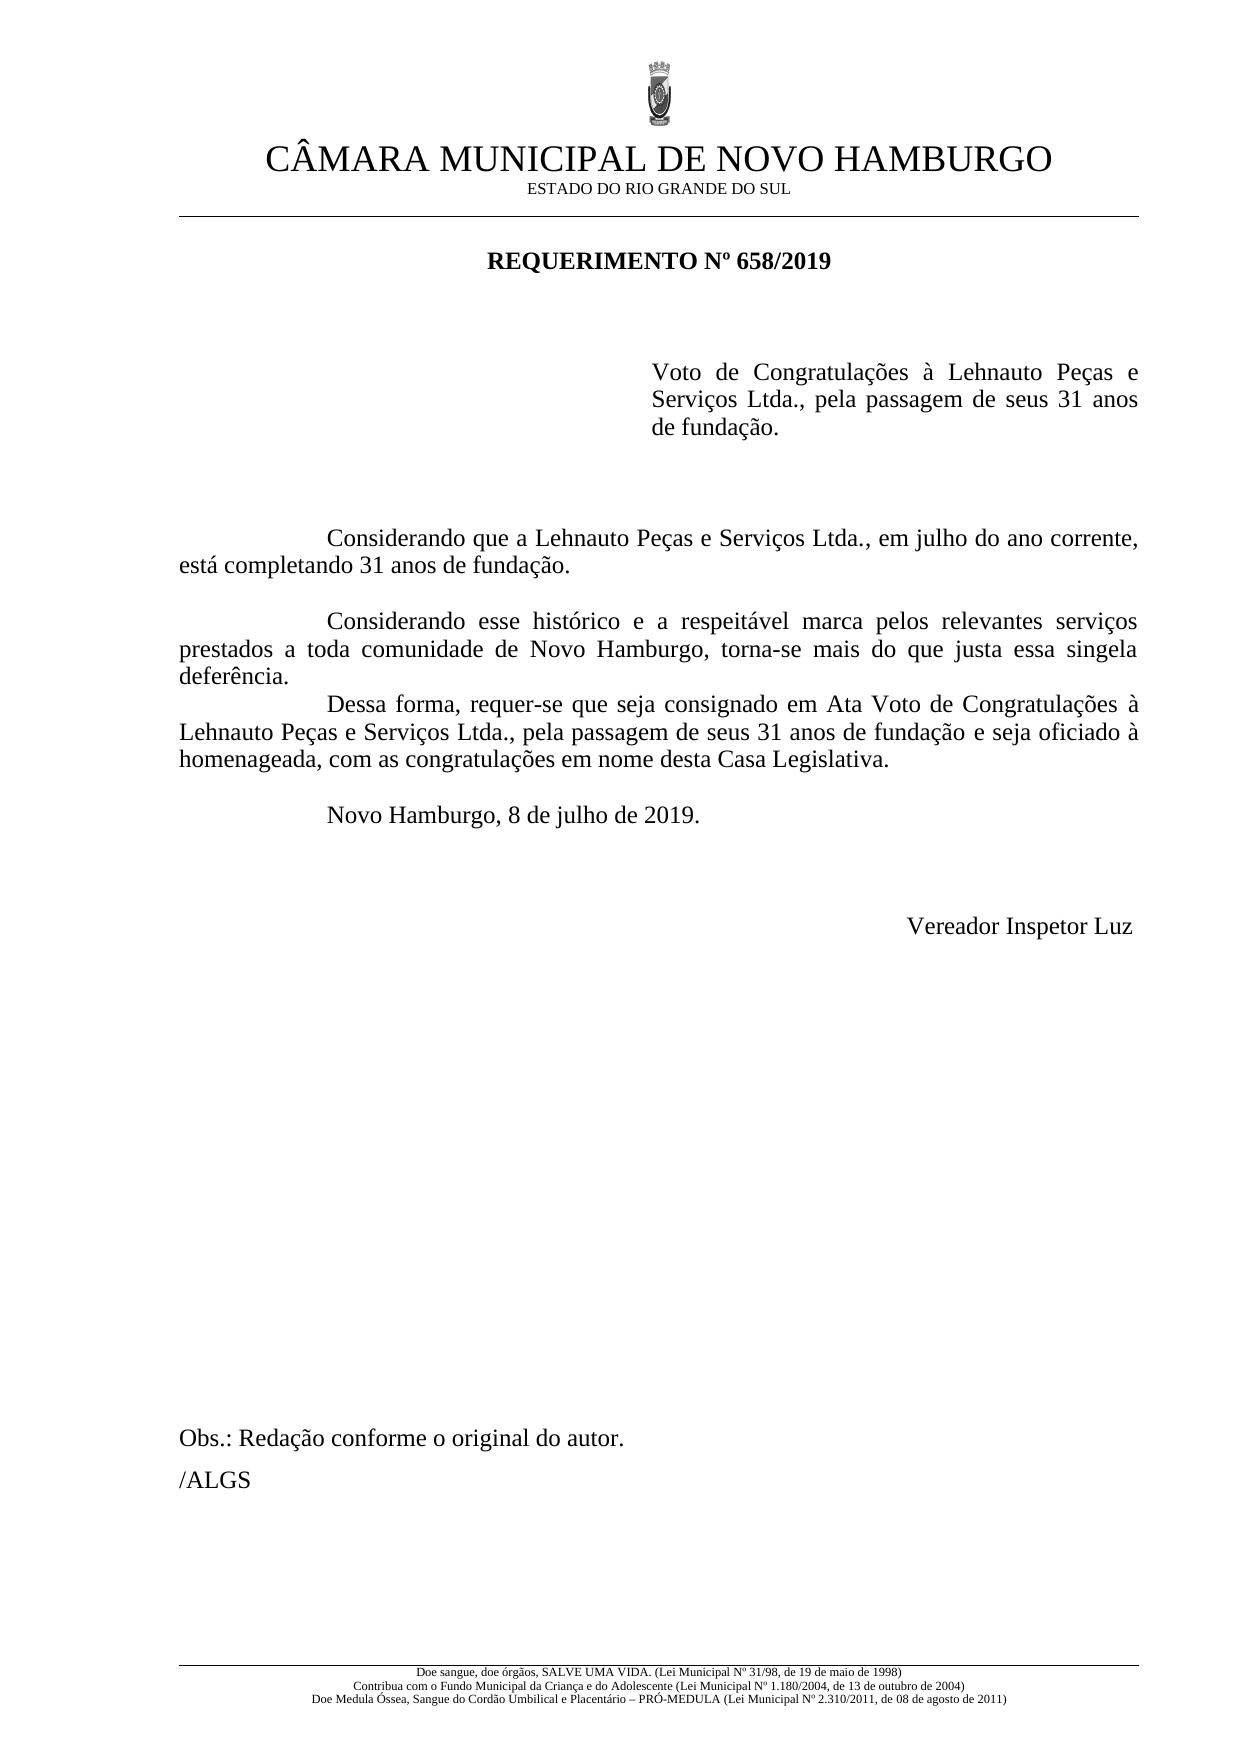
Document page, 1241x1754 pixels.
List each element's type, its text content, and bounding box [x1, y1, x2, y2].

text Considerando esse histórico e a respeitável marca pelos relevantes serviços prestados a toda comunidade de Novo Hamburgo, torna-se mais do que justa essa singela deferência. [179, 607, 1139, 690]
text Vereador Inspetor Luz [179, 912, 1139, 939]
text /ALGS [179, 1466, 1139, 1494]
text Voto de Congratulações à Lehnauto Peças e Serviços Ltda., pela passagem de seus 31 anos de fundação. [651, 358, 1139, 441]
text Considerando que a Lehnauto Peças e Serviços Ltda., em julho do ano corrente, está completando 31 anos de fundação. [179, 524, 1139, 579]
text REQUERIMENTO Nº 658/2019 [179, 247, 1139, 274]
text Obs.: Redação conforme o original do autor. [179, 1424, 1139, 1452]
text Dessa forma, requer-se que seja consignado em Ata Voto de Congratulações à Lehnauto Peças e Serviços Ltda., pela passagem de seus 31 anos de fundação e seja oficiado à homenageada, com as congratulações em nome desta Casa Legislativa. [179, 690, 1139, 773]
text Novo Hamburgo, 8 de julho de 2019. [179, 801, 1139, 829]
